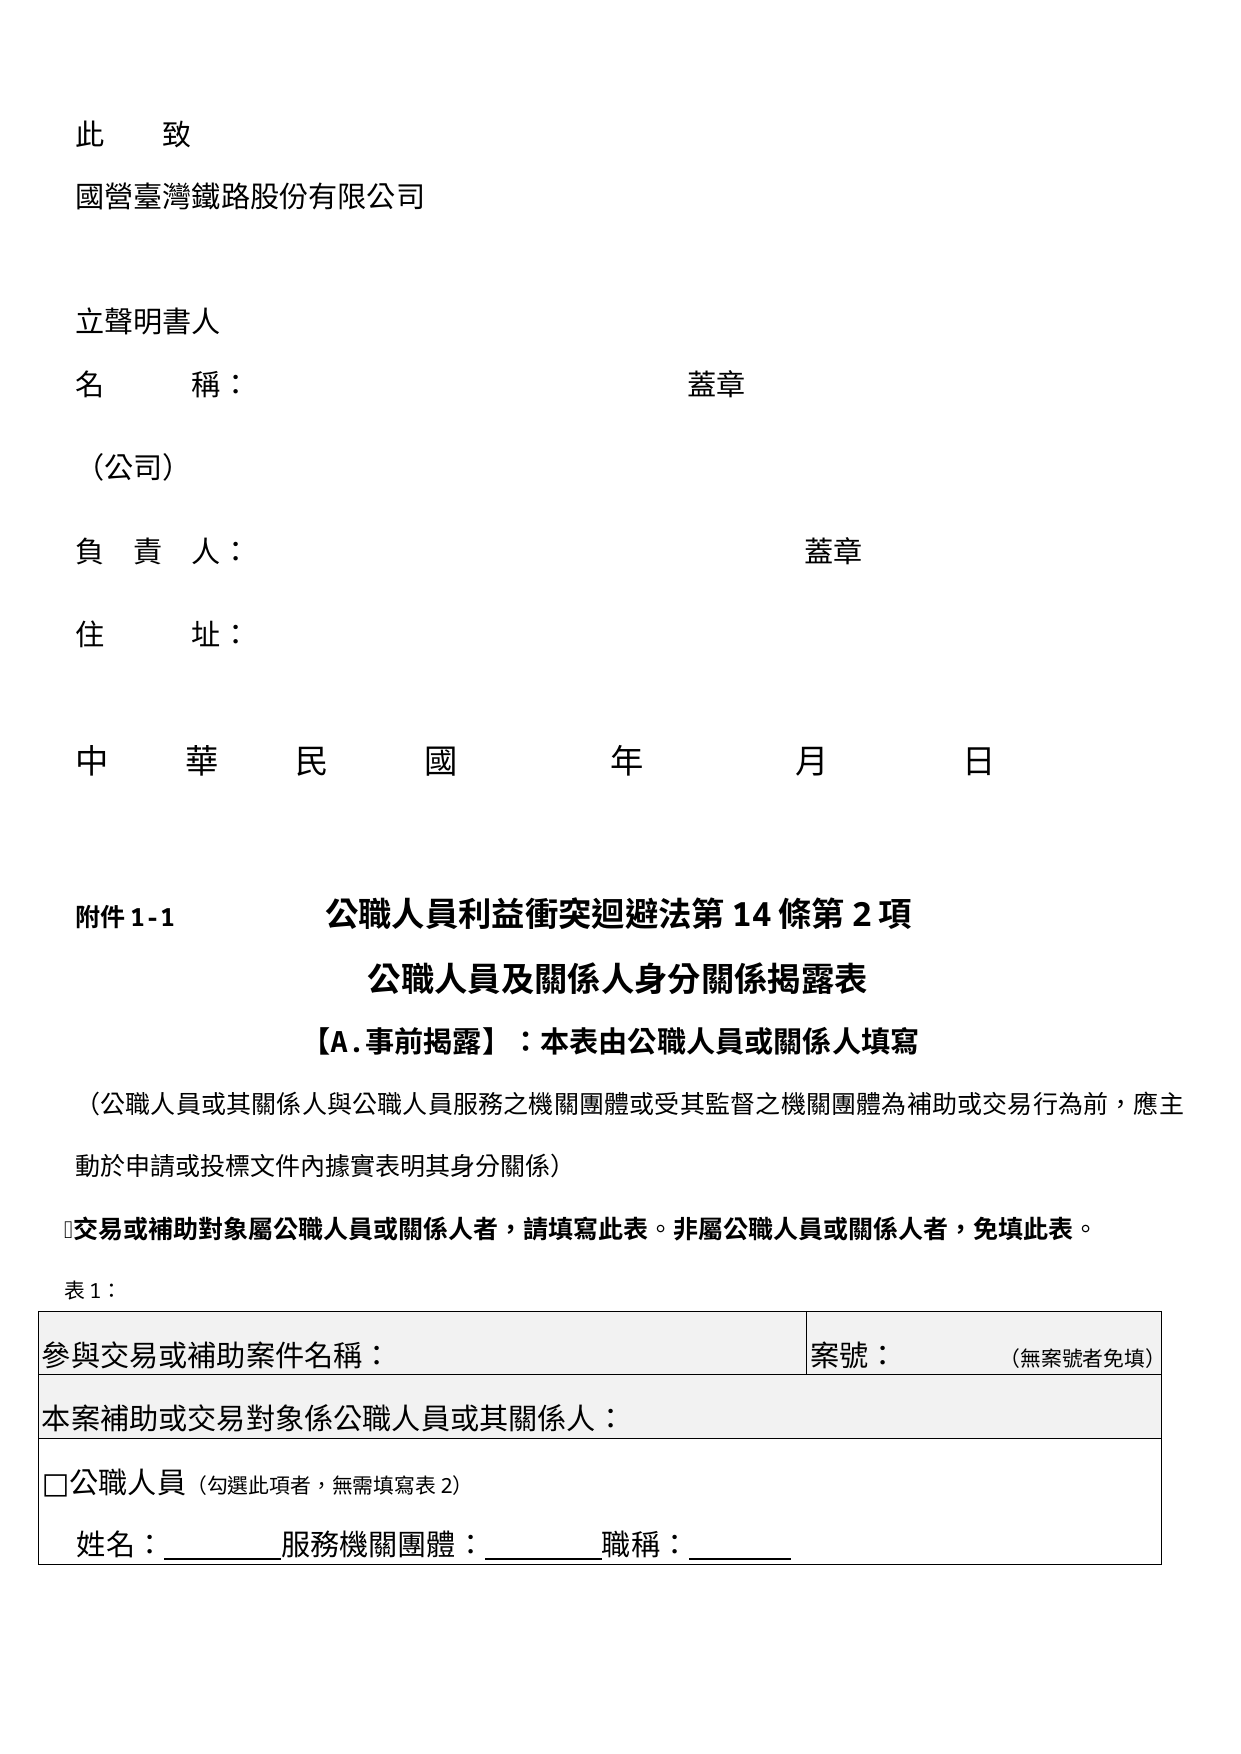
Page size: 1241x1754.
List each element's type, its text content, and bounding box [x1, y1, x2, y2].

text 交易或補助對象屬公職人員或關係人者，請填寫此表。非屬公職人員或關係人者，免填此表。 [16, 1186, 1184, 1248]
text 表1： [16, 1248, 1204, 1311]
text 立聲明書人 [75, 278, 1125, 341]
text 住 址： [75, 591, 1125, 654]
table_header 參與交易或補助案件名稱： [39, 1312, 806, 1374]
text 公職人員及關係人身分關係揭露表 [0, 936, 1240, 998]
table_cell 本案補助或交易對象係公職人員或其關係人： [39, 1375, 1161, 1438]
text 此 致 [75, 91, 1125, 153]
text 名 稱： 蓋章 [75, 341, 1125, 403]
table_cell □公職人員（勾選此項者，無需填寫表2） 姓名： 服務機關團體： 職稱： [39, 1439, 1161, 1564]
table_header 案號： （無案號者免填） [807, 1312, 1161, 1374]
text 負 責 人： 蓋章 [75, 508, 1125, 570]
text （公職人員或其關係人與公職人員服務之機關團體或受其監督之機關團體為補助或交易行為前，應主動於申請或投標文件內據實表明其身分關係） [75, 1061, 1184, 1186]
text （公司） [75, 424, 1125, 487]
text 【A.事前揭露】：本表由公職人員或關係人填寫 [0, 998, 1240, 1061]
text 國營臺灣鐵路股份有限公司 [75, 153, 1125, 216]
text 中 華 民 國 年 月 日 [75, 716, 1125, 783]
text 附件1-1 公職人員利益衝突迴避法第14條第2項 [75, 887, 1125, 936]
